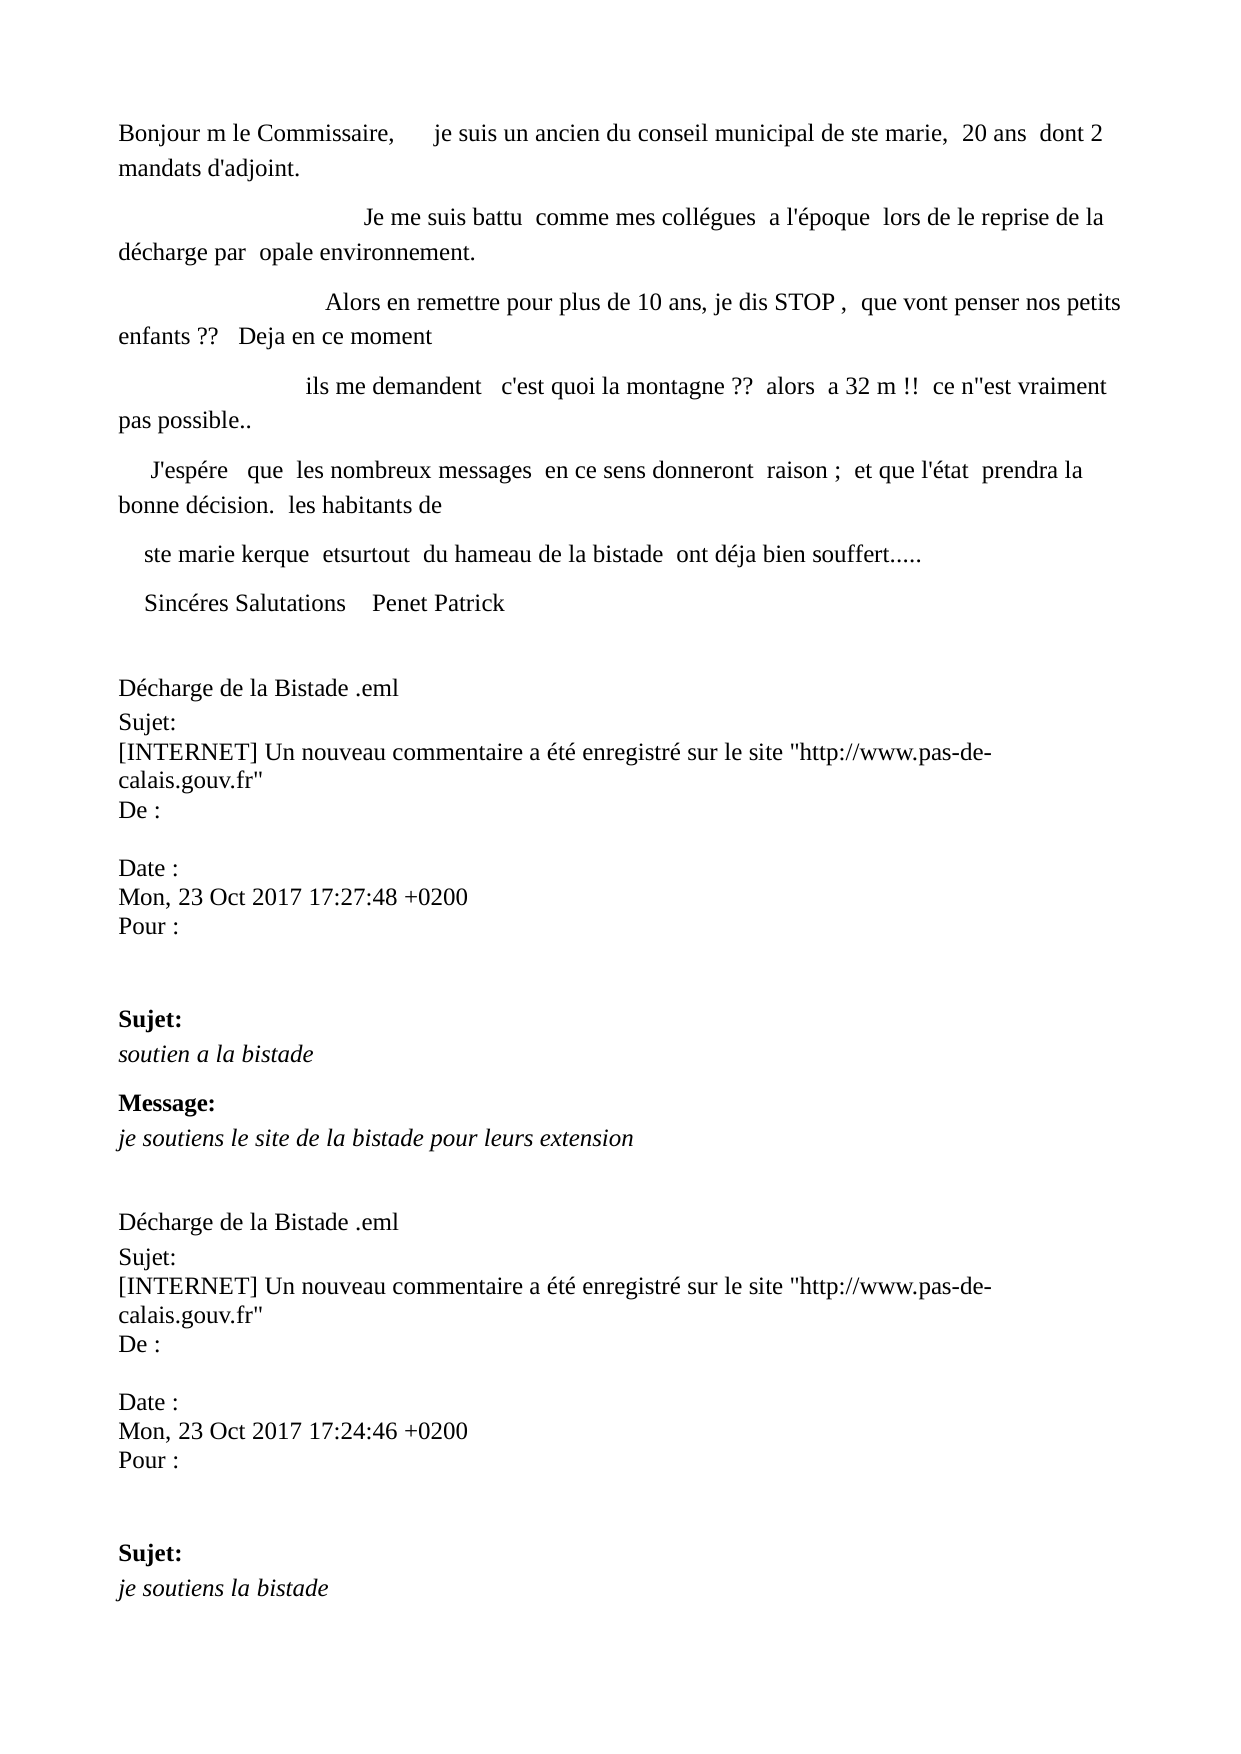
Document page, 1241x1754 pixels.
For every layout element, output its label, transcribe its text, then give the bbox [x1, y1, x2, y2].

table_cell De : [118, 795, 1122, 853]
text Décharge de la Bistade .eml [118, 1172, 1122, 1236]
text J'espére que les nombreux messages en ce sens donneront raison ; et que l'état prendra la bonne décision. les habitants de [118, 455, 1122, 519]
text Décharge de la Bistade .eml [118, 638, 1122, 702]
table_header Pour : [118, 1445, 1122, 1503]
text Sujet: je soutiens la bistade [118, 1538, 1122, 1602]
table_cell De : [118, 1329, 1122, 1387]
text Bonjour m le Commissaire, je suis un ancien du conseil municipal de ste marie, 20 ans dont 2 mandats d'adjoint. [118, 118, 1122, 182]
text Sujet: soutien a la bistade [118, 1004, 1122, 1067]
table_cell Date : Mon, 23 Oct 2017 17:27:48 +0200 [118, 853, 1122, 911]
text Message: je soutiens le site de la bistade pour leurs extension [118, 1088, 1122, 1152]
table_cell Date : Mon, 23 Oct 2017 17:24:46 +0200 [118, 1387, 1122, 1445]
table_header Sujet: [INTERNET] Un nouveau commentaire a été enregistré sur le site "http://www.pas-de-calais.gouv.fr" [118, 707, 1122, 794]
text Je me suis battu comme mes collégues a l'époque lors de le reprise de la décharge par opale environnement. [118, 202, 1122, 266]
text ste marie kerque etsurtout du hameau de la bistade ont déja bien souffert..... [118, 539, 1122, 568]
table_header Pour : [118, 911, 1122, 969]
text ils me demandent c'est quoi la montagne ?? alors a 32 m !! ce n"est vraiment pas possible.. [118, 371, 1122, 434]
table_header Sujet: [INTERNET] Un nouveau commentaire a été enregistré sur le site "http://www.pas-de-calais.gouv.fr" [118, 1242, 1122, 1329]
text Sincéres Salutations Penet Patrick [118, 588, 1122, 617]
text Alors en remettre pour plus de 10 ans, je dis STOP , que vont penser nos petits enfants ?? Deja en ce moment [118, 286, 1122, 350]
